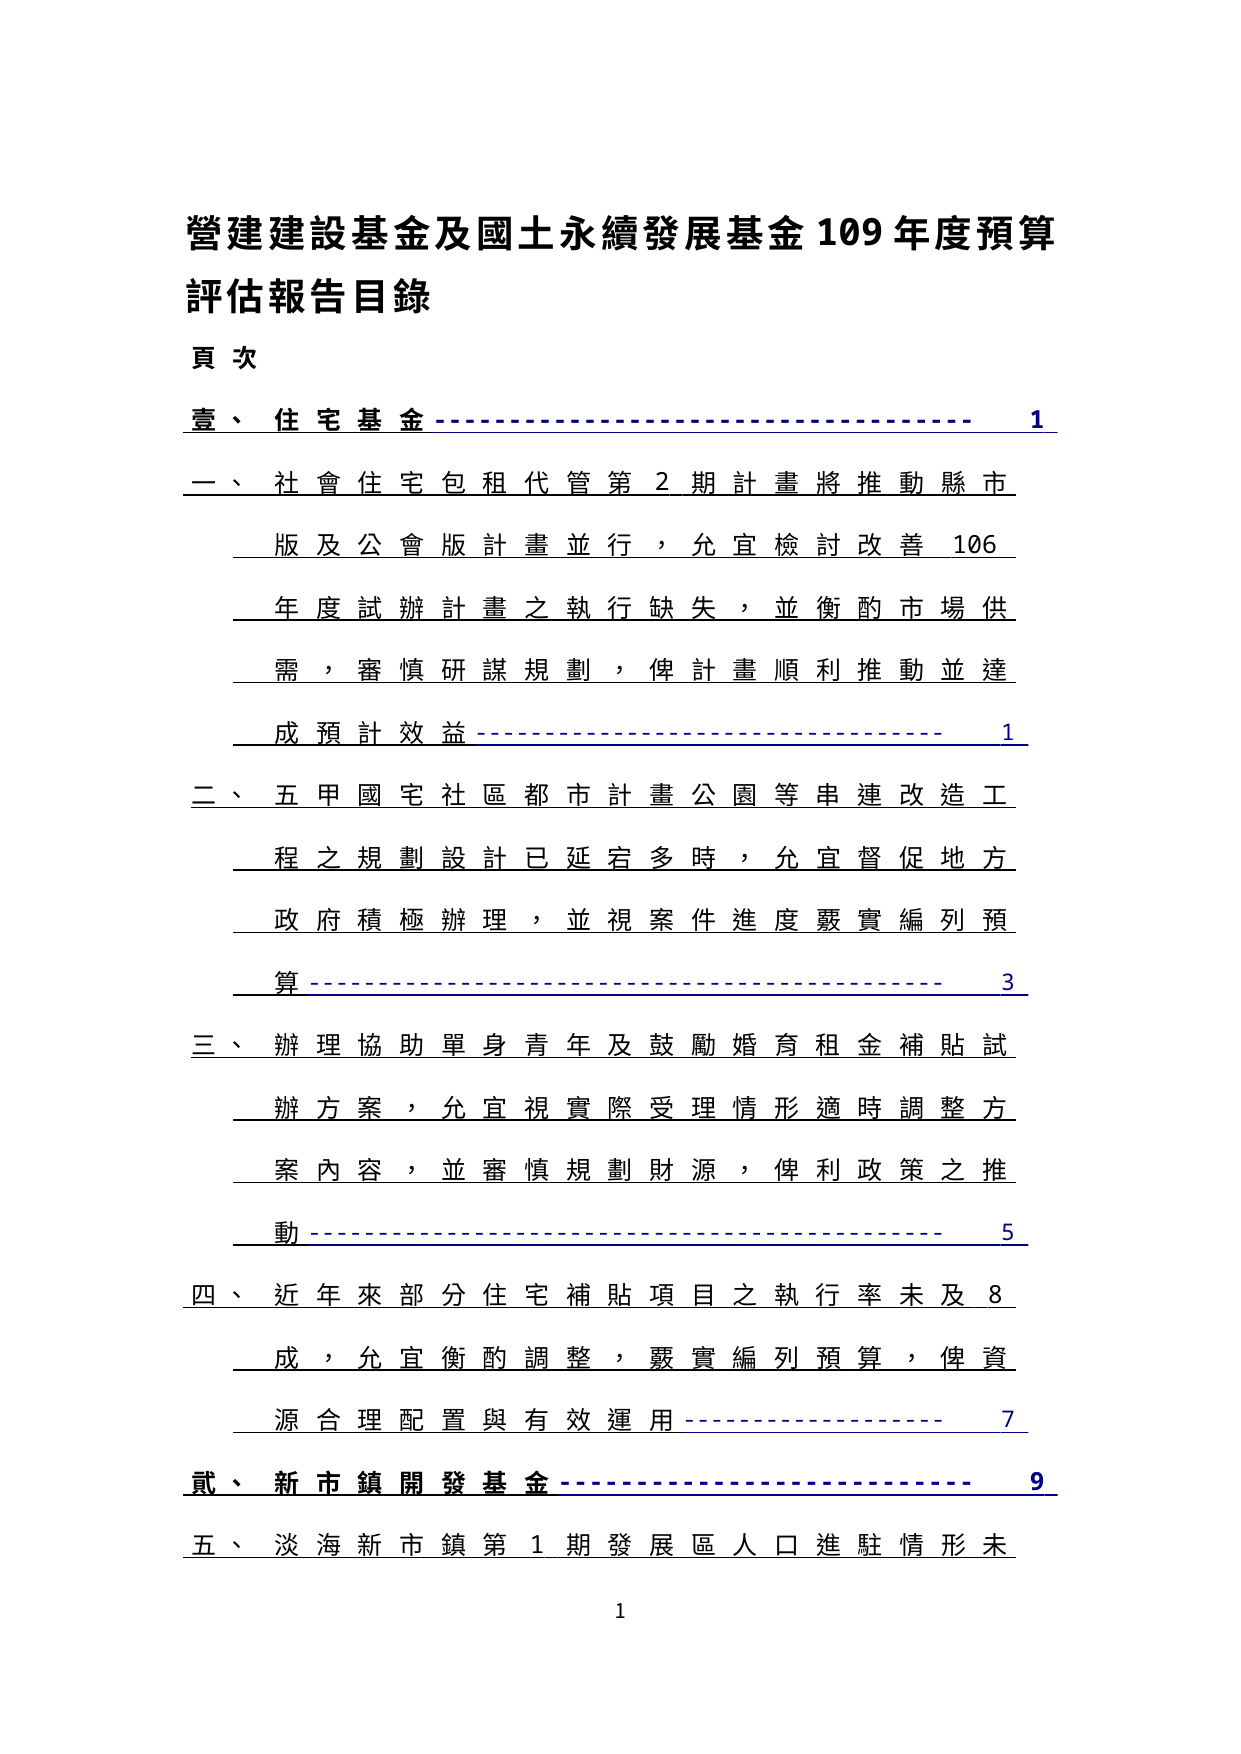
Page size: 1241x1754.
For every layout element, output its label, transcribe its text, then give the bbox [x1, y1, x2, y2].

text 二、五甲國宅社區都市計畫公園等串連改造工程之規劃設計已延宕多時，允宜督促地方政府積極辦理，並視案件進度覈實編列預算 3 [183, 752, 1028, 1002]
text 壹、住宅基金 1 [183, 377, 1058, 432]
text 五、淡海新市鎮第1期發展區人口進駐情形未 [183, 1502, 1028, 1564]
text 三、辦理協助單身青年及鼓勵婚育租金補貼試辦方案，允宜視實際受理情形適時調整方案內容，並審慎規劃財源，俾利政策之推動 5 [183, 1002, 1028, 1252]
text 貮、新市鎮開發基金 9 [183, 1439, 1058, 1494]
text [183, 433, 1058, 439]
text 營建建設基金及國土永續發展基金109年度預算評估報告目錄 頁次 [183, 189, 1058, 377]
text [183, 1496, 1058, 1502]
text 四、近年來部分住宅補貼項目之執行率未及8成，允宜衡酌調整，覈實編列預算，俾資源合理配置與有效運用 7 [183, 1252, 1028, 1439]
text 一、社會住宅包租代管第2期計畫將推動縣市版及公會版計畫並行，允宜檢討改善106年度試辦計畫之執行缺失，並衡酌市場供需，審慎研謀規劃，俾計畫順利推動並達成預計效益 1 [183, 439, 1028, 752]
